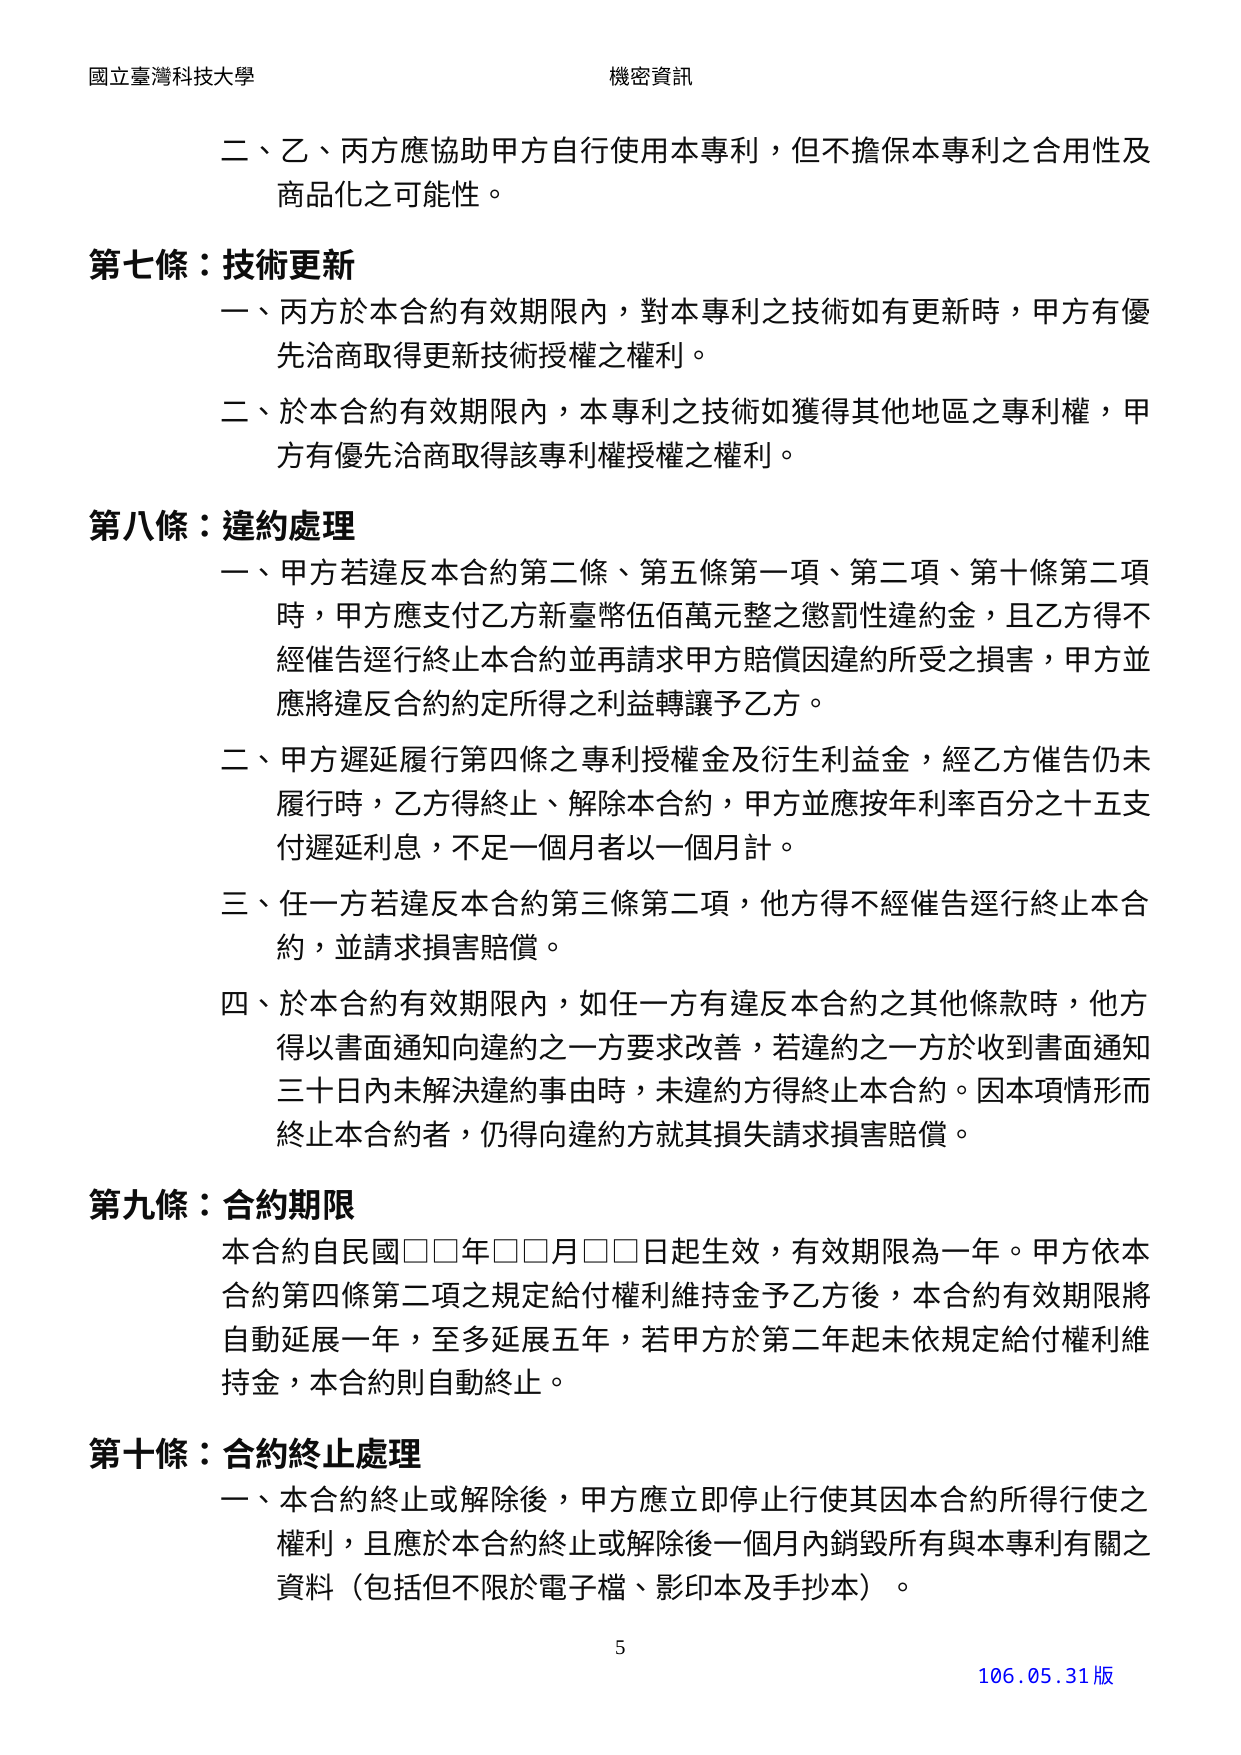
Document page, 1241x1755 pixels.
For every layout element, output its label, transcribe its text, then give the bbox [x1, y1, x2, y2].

text 一、本合約終止或解除後，甲方應立即停止行使其因本合約所得行使之權利，且應於本合約終止或解除後一個月內銷毀所有與本專利有關之資料（包括但不限於電子檔、影印本及手抄本）。 [465, 1476, 592, 1607]
text 二、於本合約有效期限內，本專利之技術如獲得其他地區之專利權，甲方有優先洽商取得該專利權授權之權利。 [899, 387, 949, 474]
text 本合約自民國□□年□□月□□日起生效，有效期限為一年。甲方依本合約第四條第二項之規定給付權利維持金予乙方後，本合約有效期限將自動延展一年，至多延展五年，若甲方於第二年起未依規定給付權利維持金，本合約則自動終止。 [222, 1227, 1152, 1402]
text 三、任一方若違反本合約第三條第二項，他方得不經催告逕行終止本合約，並請求損害賠償。 [591, 879, 649, 967]
text 第八條：違約處理 [291, 499, 341, 548]
text 二、於本合約有效期限內，本專利之技術如獲得其他地區之專利權，甲方有優先洽商取得該專利權授權之權利。 [453, 387, 789, 474]
text 一、丙方於本合約有效期限內，對本專利之技術如有更新時，甲方有優先洽商取得更新技術授權之權利。 [899, 287, 949, 374]
text 二、於本合約有效期限內，本專利之技術如獲得其他地區之專利權，甲方有優先洽商取得該專利權授權之權利。 [1050, 387, 1152, 474]
text 第十條：合約終止處理 [465, 1427, 555, 1476]
text 二、乙、丙方應協助甲方自行使用本專利，但不擔保本專利之合用性及商品化之可能性。 [629, 126, 1152, 214]
text 二、乙、丙方應協助甲方自行使用本專利，但不擔保本專利之合用性及商品化之可能性。 [220, 126, 612, 214]
text 第十條：合約終止處理 [755, 1427, 814, 1476]
text 一、甲方若違反本合約第二條、第五條第一項、第二項、第十條第二項時，甲方應支付乙方新臺幣伍佰萬元整之懲罰性違約金，且乙方得不經催告逕行終止本合約並再請求甲方賠償因違約所受之損害，甲方並應將違反合約約定所得之利益轉讓予乙方。 [479, 548, 761, 630]
text 一、本合約終止或解除後，甲方應立即停止行使其因本合約所得行使之權利，且應於本合約終止或解除後一個月內銷毀所有與本專利有關之資料（包括但不限於電子檔、影印本及手抄本）。 [220, 1520, 281, 1607]
text 第八條：違約處理 [89, 499, 142, 548]
text 第十條：合約終止處理 [321, 1427, 411, 1476]
text 第十條：合約終止處理 [858, 1427, 1009, 1476]
text 一、甲方若違反本合約第二條、第五條第一項、第二項、第十條第二項時，甲方應支付乙方新臺幣伍佰萬元整之懲罰性違約金，且乙方得不經催告逕行終止本合約並再請求甲方賠償因違約所受之損害，甲方並應將違反合約約定所得之利益轉讓予乙方。 [729, 548, 949, 723]
text 第八條：違約處理 [457, 499, 783, 548]
text 一、本合約終止或解除後，甲方應立即停止行使其因本合約所得行使之權利，且應於本合約終止或解除後一個月內銷毀所有與本專利有關之資料（包括但不限於電子檔、影印本及手抄本）。 [715, 1476, 891, 1607]
text 第八條：違約處理 [899, 499, 949, 548]
text 第十條：合約終止處理 [149, 1427, 188, 1476]
text 第七條：技術更新 [89, 239, 421, 287]
text 一、本合約終止或解除後，甲方應立即停止行使其因本合約所得行使之權利，且應於本合約終止或解除後一個月內銷毀所有與本專利有關之資料（包括但不限於電子檔、影印本及手抄本）。 [321, 1476, 411, 1607]
text 二、於本合約有效期限內，本專利之技術如獲得其他地區之專利權，甲方有優先洽商取得該專利權授權之權利。 [291, 387, 341, 474]
text 一、本合約終止或解除後，甲方應立即停止行使其因本合約所得行使之權利，且應於本合約終止或解除後一個月內銷毀所有與本專利有關之資料（包括但不限於電子檔、影印本及手抄本）。 [903, 1476, 1009, 1607]
text 一、丙方於本合約有效期限內，對本專利之技術如有更新時，甲方有優先洽商取得更新技術授權之權利。 [471, 287, 769, 374]
text 一、丙方於本合約有效期限內，對本專利之技術如有更新時，甲方有優先洽商取得更新技術授權之權利。 [220, 287, 264, 340]
text 三、任一方若違反本合約第三條第二項，他方得不經催告逕行終止本合約，並請求損害賠償。 [1013, 879, 1152, 967]
text 第十條：合約終止處理 [607, 1427, 725, 1476]
text 一、本合約終止或解除後，甲方應立即停止行使其因本合約所得行使之權利，且應於本合約終止或解除後一個月內銷毀所有與本專利有關之資料（包括但不限於電子檔、影印本及手抄本）。 [607, 1476, 725, 1593]
text 一、本合約終止或解除後，甲方應立即停止行使其因本合約所得行使之權利，且應於本合約終止或解除後一個月內銷毀所有與本專利有關之資料（包括但不限於電子檔、影印本及手抄本）。 [1062, 1476, 1152, 1607]
text 二、甲方遲延履行第四條之專利授權金及衍生利益金，經乙方催告仍未履行時，乙方得終止、解除本合約，甲方並應按年利率百分之十五支付遲延利息，不足一個月者以一個月計。 [429, 735, 813, 867]
text 四、於本合約有效期限內，如任一方有違反本合約之其他條款時，他方得以書面通知向違約之一方要求改善，若違約之一方於收到書面通知三十日內未解決違約事由時，未違約方得終止本合約。因本項情形而終止本合約者，仍得向違約方就其損失請求損害賠償。 [220, 979, 1152, 1154]
text [820, 239, 1152, 287]
text 一、丙方於本合約有效期限內，對本專利之技術如有更新時，甲方有優先洽商取得更新技術授權之權利。 [291, 287, 341, 374]
text [570, 278, 671, 287]
text 第八條：違約處理 [1100, 499, 1152, 548]
text 第九條：合約期限 [89, 1179, 1152, 1227]
text 一、丙方於本合約有效期限內，對本專利之技術如有更新時，甲方有優先洽商取得更新技術授權之權利。 [976, 287, 1152, 374]
text 第十條：合約終止處理 [1062, 1427, 1152, 1476]
text 二、甲方遲延履行第四條之專利授權金及衍生利益金，經乙方催告仍未履行時，乙方得終止、解除本合約，甲方並應按年利率百分之十五支付遲延利息，不足一個月者以一個月計。 [1076, 735, 1152, 867]
text 第十條：合約終止處理 [225, 1427, 291, 1476]
text 第十條：合約終止處理 [89, 1427, 121, 1476]
text 一、甲方若違反本合約第二條、第五條第一項、第二項、第十條第二項時，甲方應支付乙方新臺幣伍佰萬元整之懲罰性違約金，且乙方得不經催告逕行終止本合約並再請求甲方賠償因違約所受之損害，甲方並應將違反合約約定所得之利益轉讓予乙方。 [1112, 548, 1152, 723]
text 一、甲方若違反本合約第二條、第五條第一項、第二項、第十條第二項時，甲方應支付乙方新臺幣伍佰萬元整之懲罰性違約金，且乙方得不經催告逕行終止本合約並再請求甲方賠償因違約所受之損害，甲方並應將違反合約約定所得之利益轉讓予乙方。 [291, 548, 512, 723]
